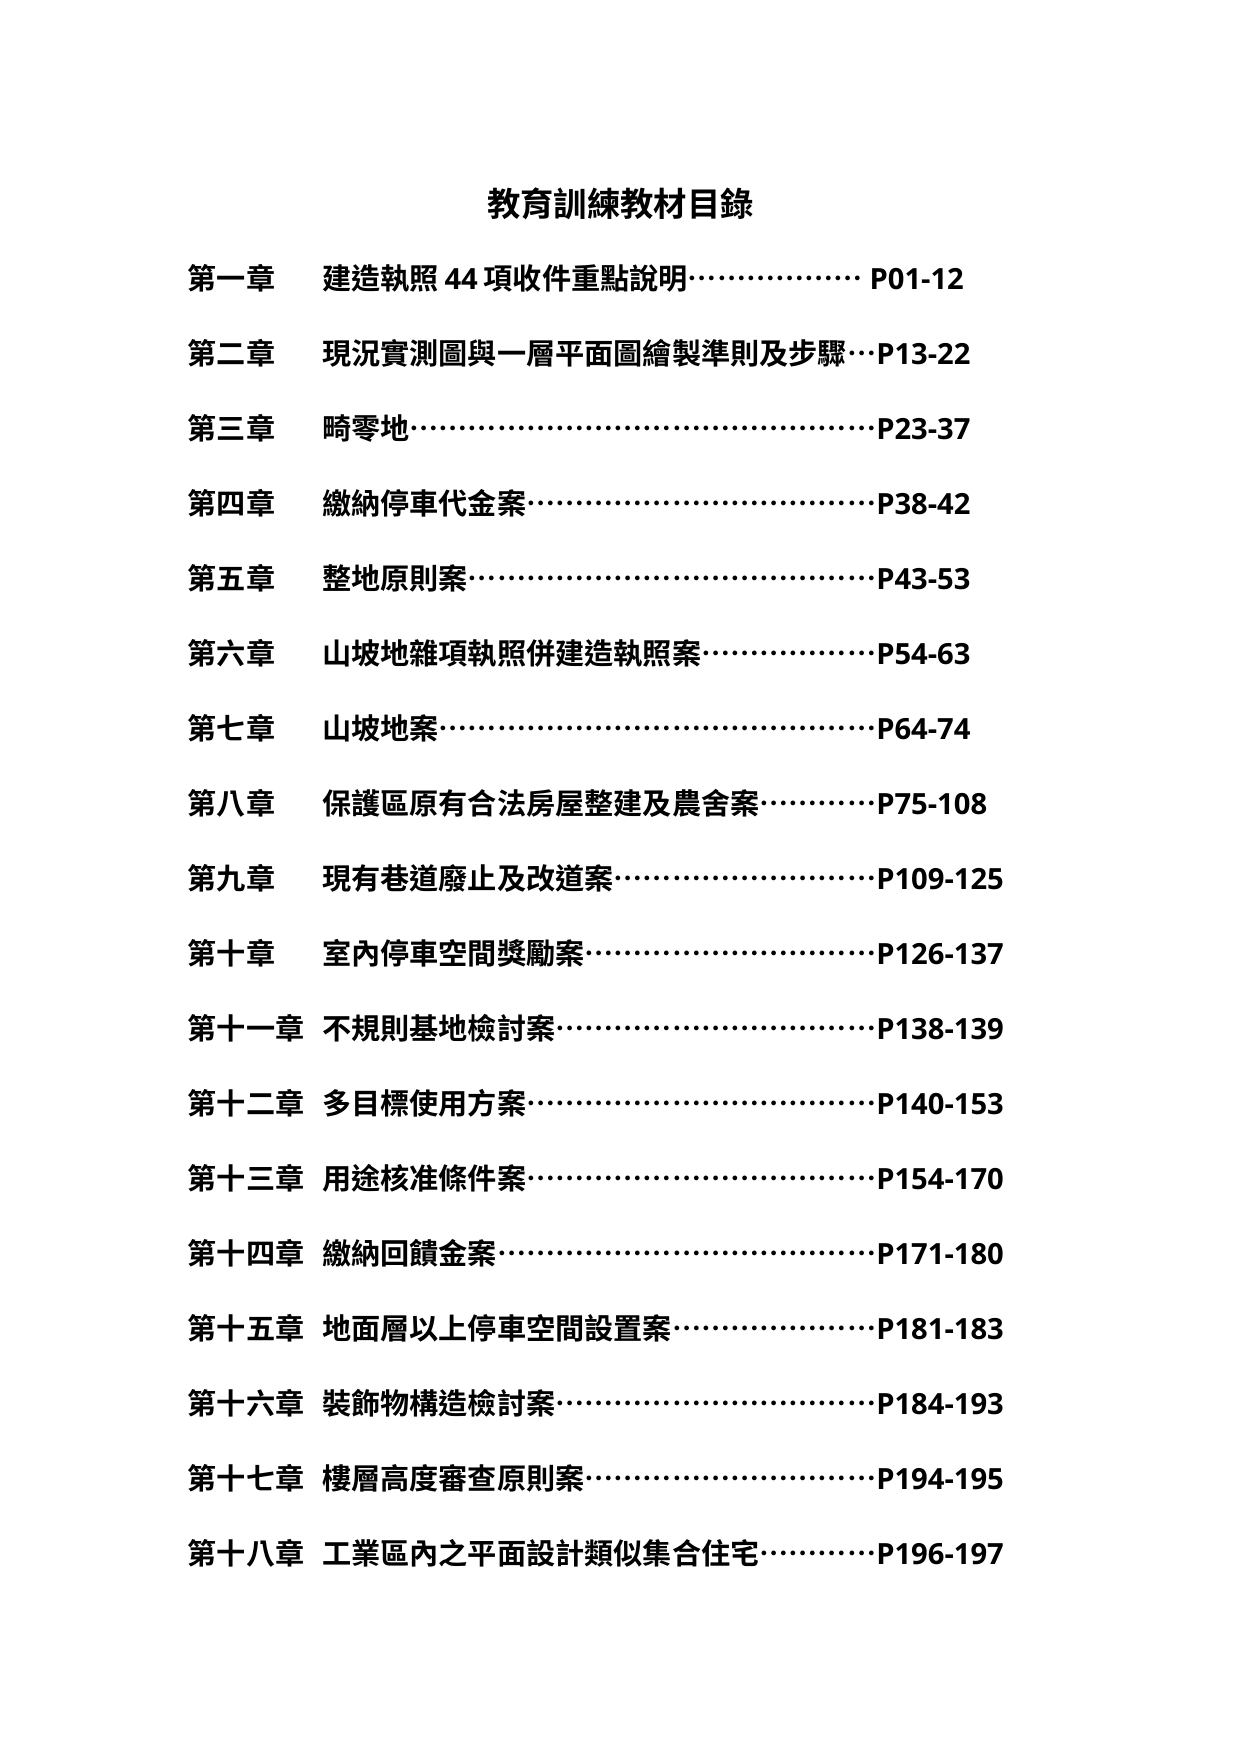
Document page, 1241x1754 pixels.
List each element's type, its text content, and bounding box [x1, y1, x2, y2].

list 現況實測圖與一層平面圖繪製準則及步驟…P13-22 [187, 314, 1053, 389]
list 現有巷道廢止及改道案………………………P109-125 [187, 839, 1053, 914]
list 用途核准條件案………………………………P154-170 [187, 1139, 1053, 1214]
list 多目標使用方案………………………………P140-153 [187, 1064, 1053, 1139]
list 保護區原有合法房屋整建及農舍案…………P75-108 [187, 764, 1053, 839]
list 繳納停車代金案………………………………P38-42 [187, 464, 1053, 539]
list 不規則基地檢討案……………………………P138-139 [187, 989, 1053, 1064]
list 繳納回饋金案…………………………………P171-180 [187, 1214, 1053, 1289]
list 地面層以上停車空間設置案…………………P181-183 [187, 1289, 1053, 1364]
list 山坡地案………………………………………P64-74 [187, 689, 1053, 764]
list 畸零地…………………………………………P23-37 [187, 389, 1053, 464]
list 工業區內之平面設計類似集合住宅…………P196-197 [187, 1514, 1053, 1589]
list 室內停車空間獎勵案…………………………P126-137 [187, 914, 1053, 989]
list 山坡地雜項執照併建造執照案………………P54-63 [187, 614, 1053, 689]
list 裝飾物構造檢討案……………………………P184-193 [187, 1364, 1053, 1439]
list 建造執照44項收件重點說明……………… P01-12 [187, 239, 1053, 314]
list 樓層高度審查原則案…………………………P194-195 [187, 1439, 1053, 1514]
list 整地原則案……………………………………P43-53 [187, 539, 1053, 614]
text 教育訓練教材目錄 [187, 164, 1053, 239]
